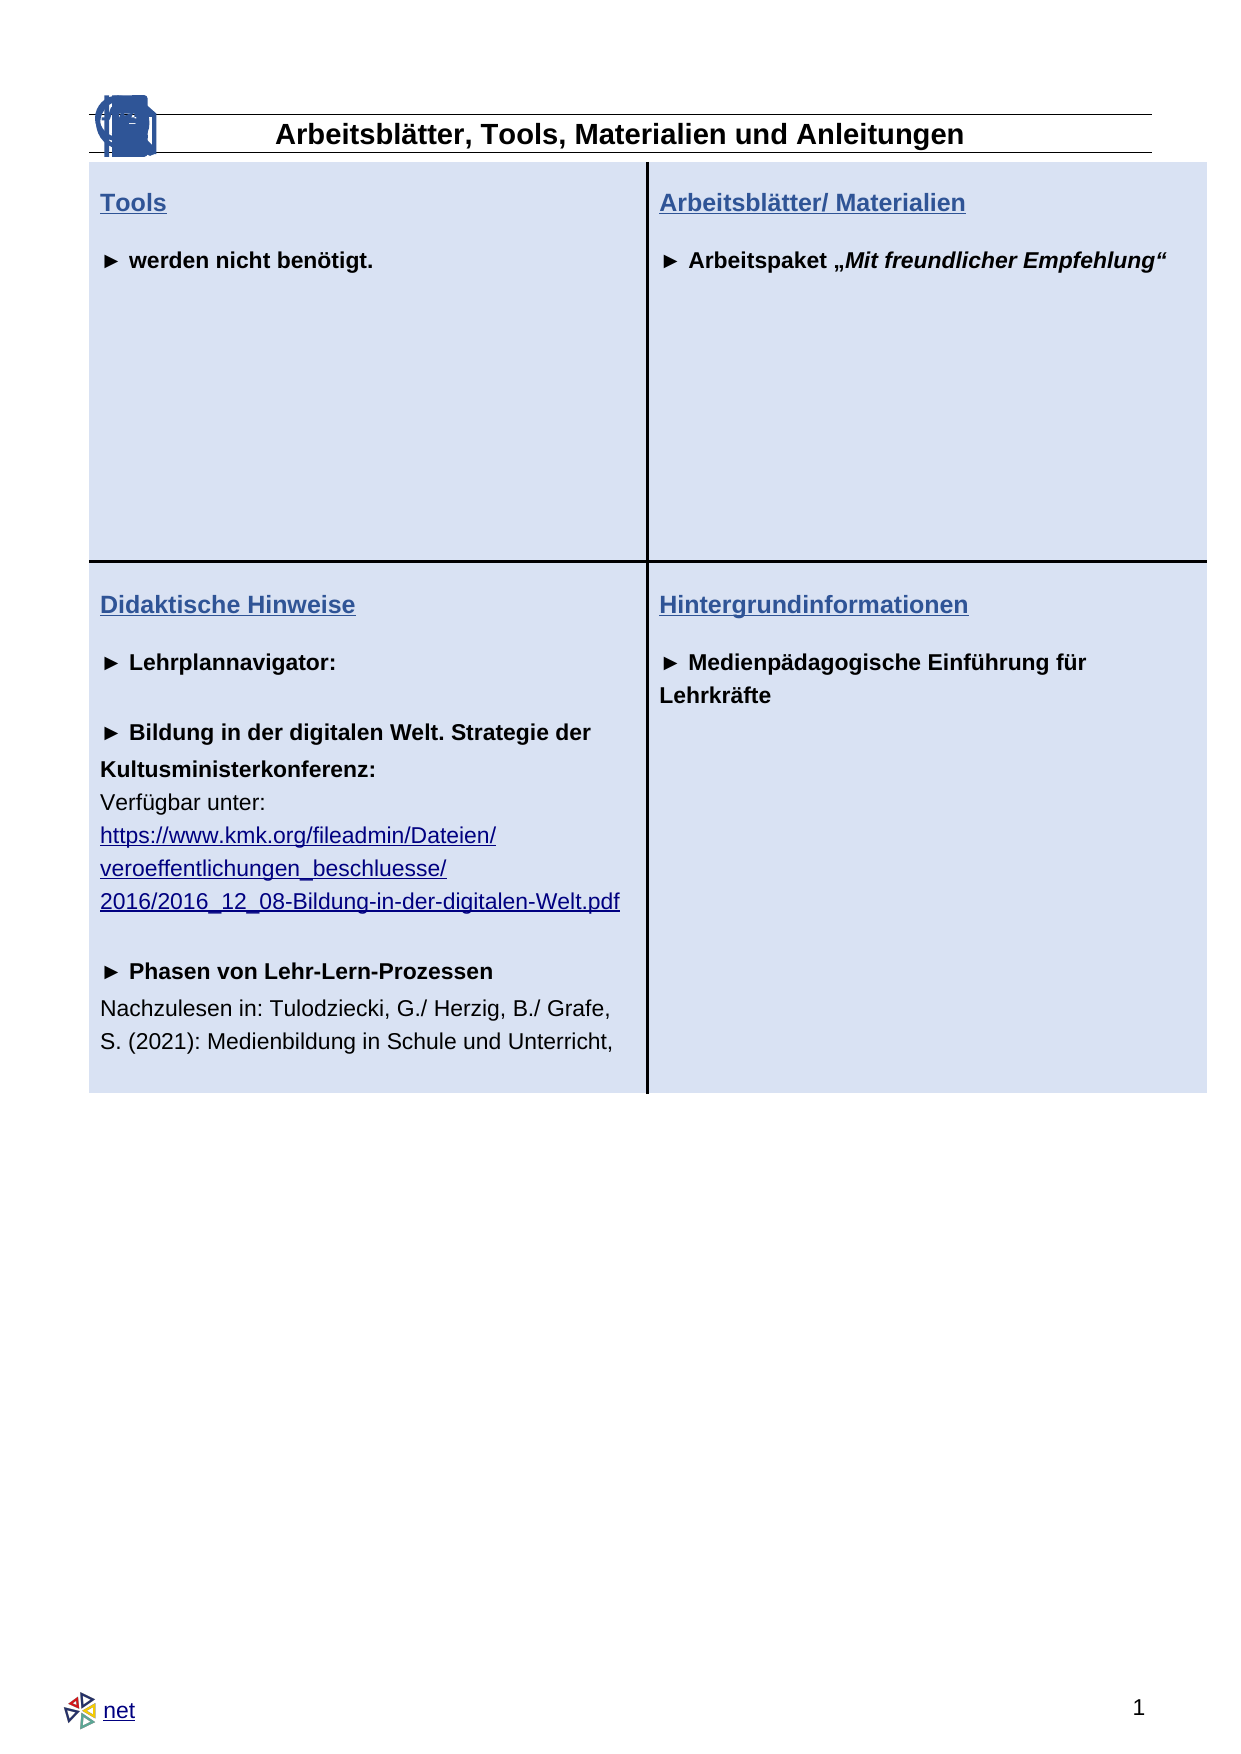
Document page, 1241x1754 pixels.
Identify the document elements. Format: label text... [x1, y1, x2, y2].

table_cell Didaktische Hinweise ► Lehrplannavigator: ► Bildung in der digitalen Welt. Strategie der Kultusministerkonferenz: Verfügbar unter: https://www.kmk.org/fileadmin/Dateien/veroeffentlichungen_beschluesse/2016/2016_12_08-Bildung-in-der-digitalen-Welt.pdf ► Phasen von Lehr-Lern-Prozessen Nachzulesen in: Tulodziecki, G./ Herzig, B./ Grafe, S. (2021): Medienbildung in Schule und Unterricht, [89, 563, 646, 1093]
table_header Arbeitsblätter/ Materialien ► Arbeitspaket „Mit freundlicher Empfehlung“ [649, 162, 1207, 560]
subtitle Arbeitsblätter, Tools, Materialien und Anleitungen [157, 115, 1152, 152]
table_header Tools ► werden nicht benötigt. [89, 162, 646, 560]
table_cell Hintergrundinformationen ► Medienpädagogische Einführung für Lehrkräfte [649, 563, 1207, 1093]
picture [59, 1687, 103, 1735]
